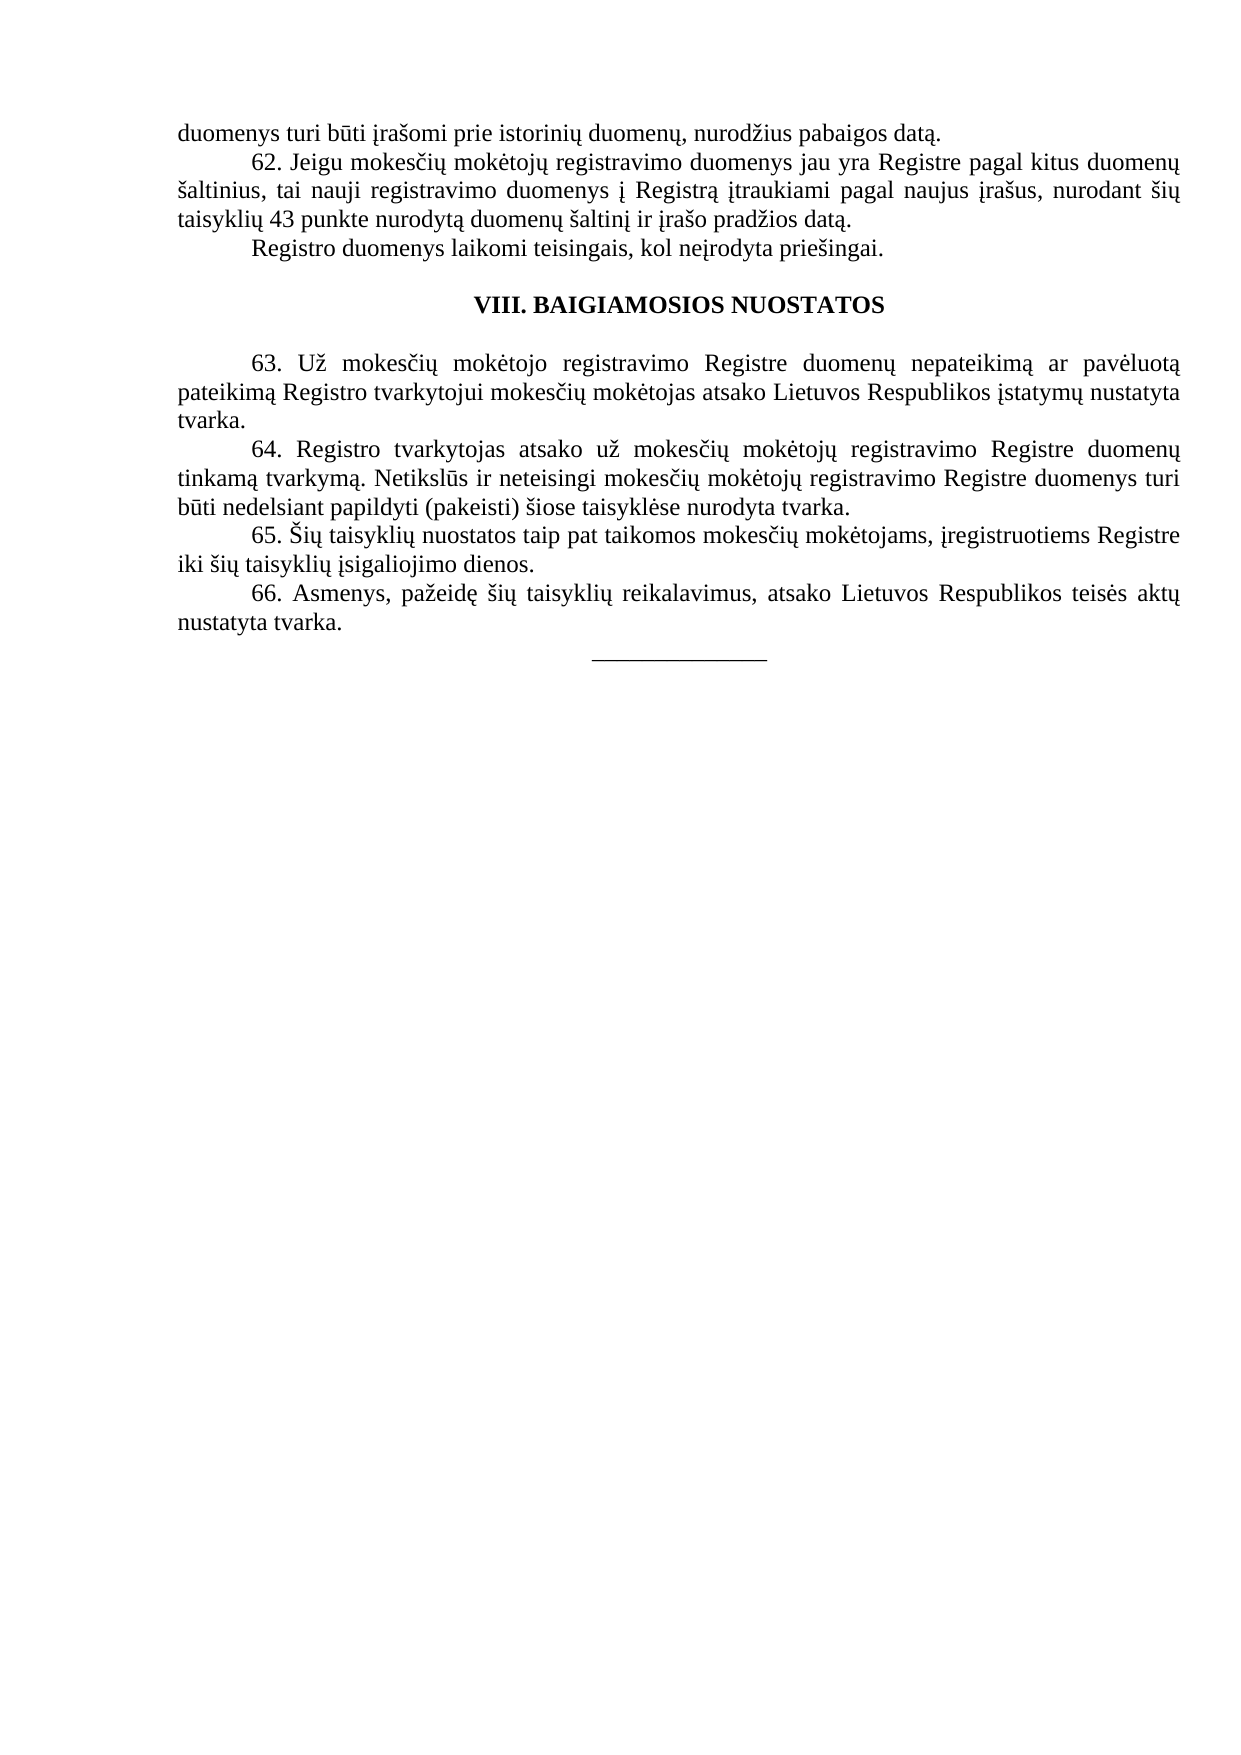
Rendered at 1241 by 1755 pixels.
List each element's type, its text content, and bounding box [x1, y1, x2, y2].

text 65. Šių taisyklių nuostatos taip pat taikomos mokesčių mokėtojams, įregistruotiems Registre iki šių taisyklių įsigaliojimo dienos. [177, 521, 1181, 578]
text Registro duomenys laikomi teisingais, kol neįrodyta priešingai. [177, 233, 1181, 262]
text 64. Registro tvarkytojas atsako už mokesčių mokėtojų registravimo Registre duomenų tinkamą tvarkymą. Netikslūs ir neteisingi mokesčių mokėtojų registravimo Registre duomenys turi būti nedelsiant papildyti (pakeisti) šiose taisyklėse nurodyta tvarka. [177, 434, 1181, 521]
text 66. Asmenys, pažeidę šių taisyklių reikalavimus, atsako Lietuvos Respublikos teisės aktų nustatyta tvarka. [177, 578, 1181, 636]
text 63. Už mokesčių mokėtojo registravimo Registre duomenų nepateikimą ar pavėluotą pateikimą Registro tvarkytojui mokesčių mokėtojas atsako Lietuvos Respublikos įstatymų nustatyta tvarka. [177, 348, 1181, 434]
text 62. Jeigu mokesčių mokėtojų registravimo duomenys jau yra Registre pagal kitus duomenų šaltinius, tai nauji registravimo duomenys į Registrą įtraukiami pagal naujus įrašus, nurodant šių taisyklių 43 punkte nurodytą duomenų šaltinį ir įrašo pradžios datą. [177, 147, 1181, 233]
text ______________ [177, 636, 1181, 664]
text duomenys turi būti įrašomi prie istorinių duomenų, nurodžius pabaigos datą. [177, 118, 1181, 147]
text VIII. BAIGIAMOSIOS NUOSTATOS [177, 291, 1181, 319]
